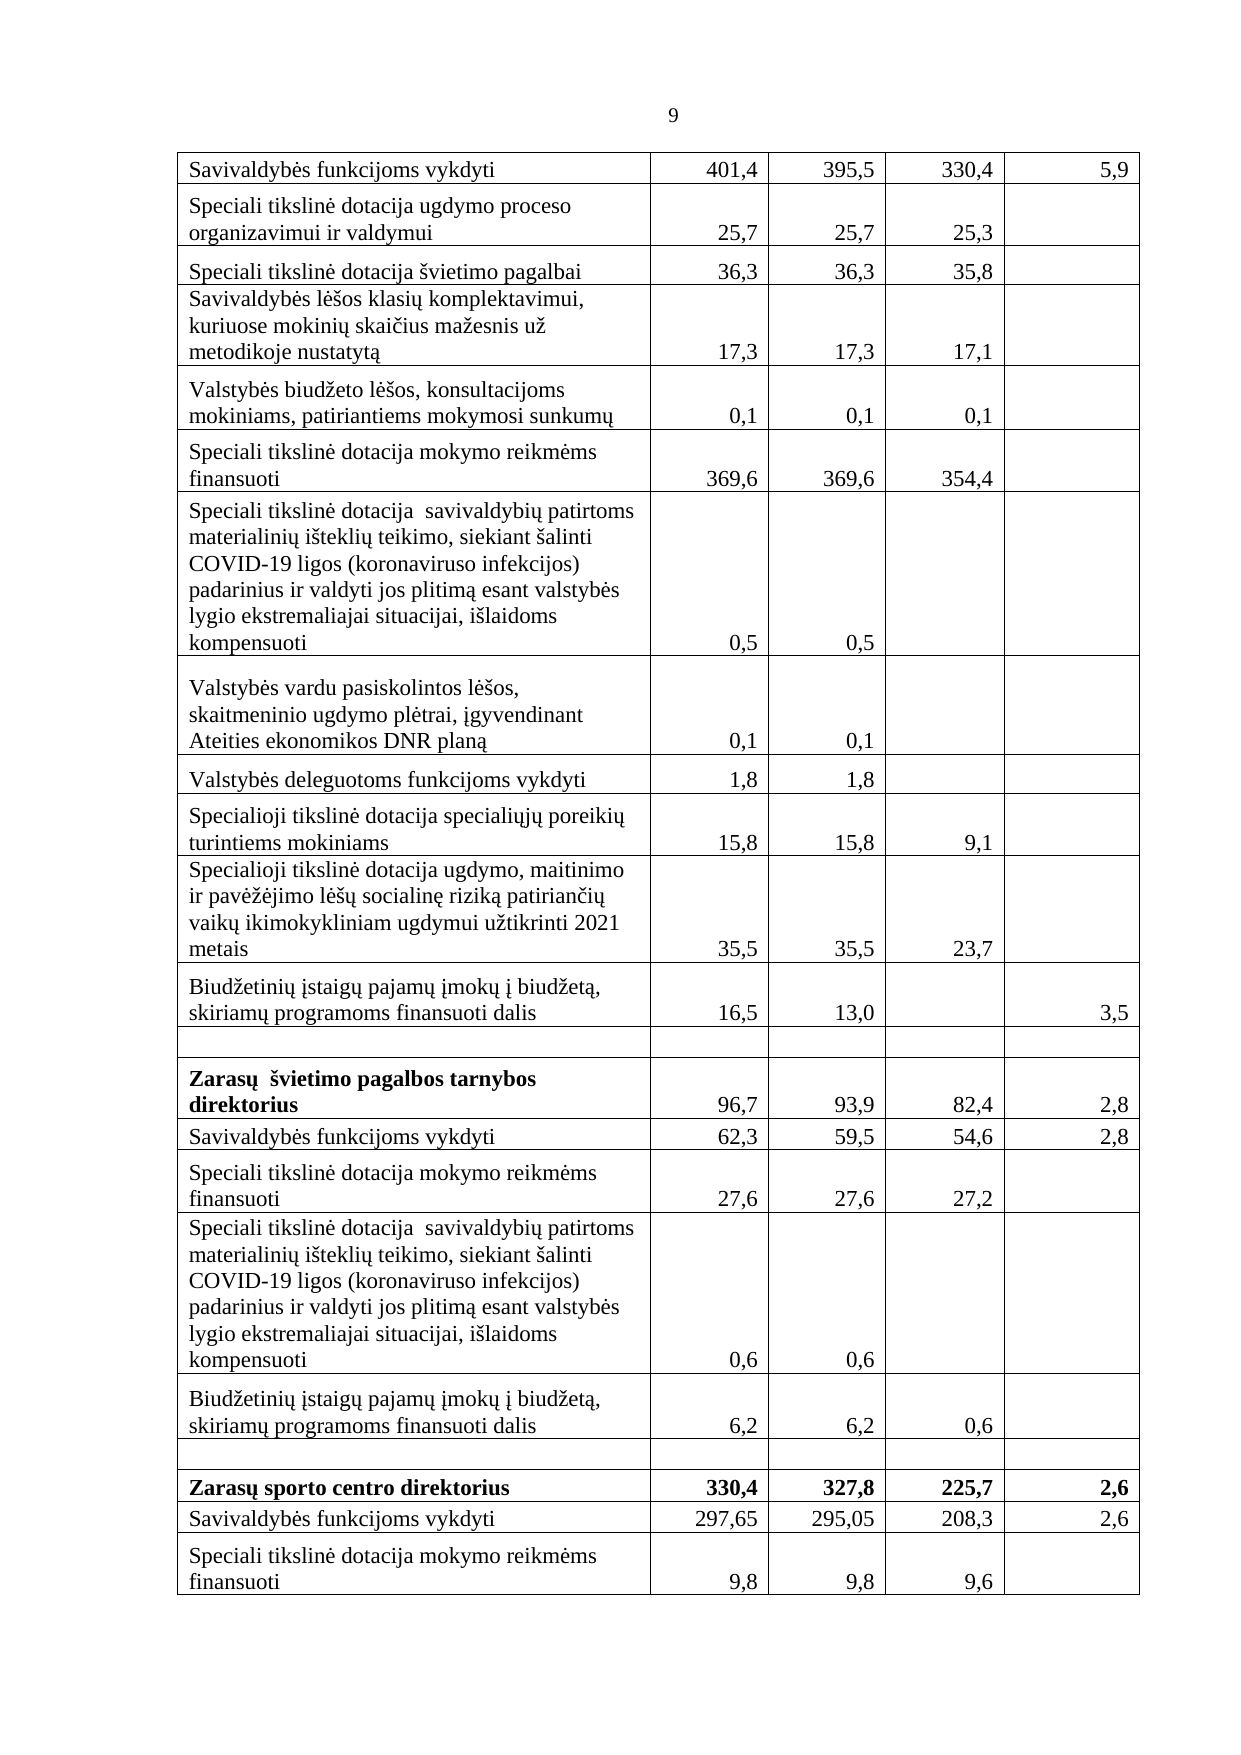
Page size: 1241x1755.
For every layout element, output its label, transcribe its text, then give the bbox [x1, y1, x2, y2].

table_cell [886, 492, 1004, 655]
table_cell 208,3 [886, 1502, 1004, 1532]
table_cell 17,3 [769, 285, 885, 364]
table_cell [1005, 794, 1139, 855]
table_cell Speciali tikslinė dotacija ugdymo proceso organizavimui ir valdymui [178, 184, 650, 245]
table_cell 25,7 [769, 184, 885, 245]
table_cell Savivaldybės funkcijoms vykdyti [178, 153, 650, 183]
table_cell 9,1 [886, 794, 1004, 855]
table_cell 35,5 [651, 856, 768, 962]
table_cell 369,6 [769, 430, 885, 491]
table_cell 395,5 [769, 153, 885, 183]
table_cell [1005, 755, 1139, 793]
table_cell [651, 1439, 768, 1469]
table_cell 0,1 [651, 366, 768, 428]
table_cell [1005, 366, 1139, 428]
table_cell 59,5 [769, 1119, 885, 1149]
table_cell [886, 963, 1004, 1026]
table_cell Savivaldybės funkcijoms vykdyti [178, 1502, 650, 1532]
table_cell Biudžetinių įstaigų pajamų įmokų į biudžetą, skiriamų programoms finansuoti dalis [178, 963, 650, 1026]
table_cell [651, 1027, 768, 1057]
table_cell 27,6 [769, 1150, 885, 1212]
table_cell 2,6 [1005, 1470, 1139, 1501]
table_cell 401,4 [651, 153, 768, 183]
table_cell 354,4 [886, 430, 1004, 491]
table_cell [886, 755, 1004, 793]
table_cell 54,6 [886, 1119, 1004, 1149]
table_cell [1005, 1213, 1139, 1372]
table_cell [1005, 856, 1139, 962]
table_cell [1005, 492, 1139, 655]
table_cell 0,1 [651, 656, 768, 753]
table_cell 36,3 [769, 246, 885, 284]
table_cell 2,8 [1005, 1058, 1139, 1118]
table_cell 13,0 [769, 963, 885, 1026]
table_cell Speciali tikslinė dotacija švietimo pagalbai [178, 246, 650, 284]
table_cell 0,1 [769, 366, 885, 428]
table_cell 9,8 [769, 1533, 885, 1594]
table_cell Biudžetinių įstaigų pajamų įmokų į biudžetą, skiriamų programoms finansuoti dalis [178, 1374, 650, 1438]
table_cell Specialioji tikslinė dotacija ugdymo, maitinimo ir pavėžėjimo lėšų socialinę riziką patiriančių vaikų ikimokykliniam ugdymui užtikrinti 2021 metais [178, 856, 650, 962]
table_cell [769, 1439, 885, 1469]
table_cell 9,6 [886, 1533, 1004, 1594]
table_cell 3,5 [1005, 963, 1139, 1026]
table_cell 330,4 [651, 1470, 768, 1501]
table_cell 25,3 [886, 184, 1004, 245]
table_cell [1005, 246, 1139, 284]
table_cell 0,1 [769, 656, 885, 753]
table_cell [886, 1027, 1004, 1057]
table_cell 9,8 [651, 1533, 768, 1594]
table_cell 2,6 [1005, 1502, 1139, 1532]
table_cell [1005, 184, 1139, 245]
table_cell 6,2 [769, 1374, 885, 1438]
table_cell 96,7 [651, 1058, 768, 1118]
table_cell [1005, 1374, 1139, 1438]
table_cell Valstybės vardu pasiskolintos lėšos, skaitmeninio ugdymo plėtrai, įgyvendinant Ateities ekonomikos DNR planą [178, 656, 650, 753]
table_cell [886, 1439, 1004, 1469]
table_cell 35,5 [769, 856, 885, 962]
table_cell 15,8 [769, 794, 885, 855]
table_cell Valstybės biudžeto lėšos, konsultacijoms mokiniams, patiriantiems mokymosi sunkumų [178, 366, 650, 428]
table_cell 93,9 [769, 1058, 885, 1118]
table_cell 0,6 [651, 1213, 768, 1372]
table_cell Zarasų sporto centro direktorius [178, 1470, 650, 1501]
table_cell 2,8 [1005, 1119, 1139, 1149]
table_cell 15,8 [651, 794, 768, 855]
table_cell Specialioji tikslinė dotacija specialiųjų poreikių turintiems mokiniams [178, 794, 650, 855]
table_cell 1,8 [651, 755, 768, 793]
table_cell 36,3 [651, 246, 768, 284]
table_cell 297,65 [651, 1502, 768, 1532]
table_cell 0,1 [886, 366, 1004, 428]
table_cell [886, 656, 1004, 753]
table_cell [1005, 1439, 1139, 1469]
table_cell Speciali tikslinė dotacija savivaldybių patirtoms materialinių išteklių teikimo, siekiant šalinti COVID-19 ligos (koronaviruso infekcijos) padarinius ir valdyti jos plitimą esant valstybės lygio ekstremaliajai situacijai, išlaidoms kompensuoti [178, 1213, 650, 1372]
table_cell Speciali tikslinė dotacija mokymo reikmėms finansuoti [178, 430, 650, 491]
table_cell [886, 1213, 1004, 1372]
table_cell 0,6 [769, 1213, 885, 1372]
table_cell 27,2 [886, 1150, 1004, 1212]
table_cell 295,05 [769, 1502, 885, 1532]
table_cell Speciali tikslinė dotacija savivaldybių patirtoms materialinių išteklių teikimo, siekiant šalinti COVID-19 ligos (koronaviruso infekcijos) padarinius ir valdyti jos plitimą esant valstybės lygio ekstremaliajai situacijai, išlaidoms kompensuoti [178, 492, 650, 655]
table_cell Valstybės deleguotoms funkcijoms vykdyti [178, 755, 650, 793]
table_cell Zarasų švietimo pagalbos tarnybos direktorius [178, 1058, 650, 1118]
table_cell 23,7 [886, 856, 1004, 962]
table_cell Speciali tikslinė dotacija mokymo reikmėms finansuoti [178, 1533, 650, 1594]
table_cell 17,3 [651, 285, 768, 364]
table_cell 0,5 [769, 492, 885, 655]
table_cell 6,2 [651, 1374, 768, 1438]
table_cell 82,4 [886, 1058, 1004, 1118]
table_cell [769, 1027, 885, 1057]
table_cell [1005, 430, 1139, 491]
table_cell 0,6 [886, 1374, 1004, 1438]
table_cell 17,1 [886, 285, 1004, 364]
table_cell 25,7 [651, 184, 768, 245]
table_cell 62,3 [651, 1119, 768, 1149]
table_cell [1005, 656, 1139, 753]
table_cell Speciali tikslinė dotacija mokymo reikmėms finansuoti [178, 1150, 650, 1212]
table_cell [1005, 285, 1139, 364]
table_cell 327,8 [769, 1470, 885, 1501]
table_cell [1005, 1150, 1139, 1212]
table_cell 225,7 [886, 1470, 1004, 1501]
table_cell 0,5 [651, 492, 768, 655]
table_cell 16,5 [651, 963, 768, 1026]
table_cell [178, 1027, 650, 1057]
table_cell 35,8 [886, 246, 1004, 284]
table_cell Savivaldybės lėšos klasių komplektavimui, kuriuose mokinių skaičius mažesnis už metodikoje nustatytą [178, 285, 650, 364]
table_cell 5,9 [1005, 153, 1139, 183]
table_cell 330,4 [886, 153, 1004, 183]
table_cell Savivaldybės funkcijoms vykdyti [178, 1119, 650, 1149]
table_cell 1,8 [769, 755, 885, 793]
table_cell [178, 1439, 650, 1469]
table_cell 27,6 [651, 1150, 768, 1212]
table_cell [1005, 1027, 1139, 1057]
table_cell 369,6 [651, 430, 768, 491]
table_cell [1005, 1533, 1139, 1594]
